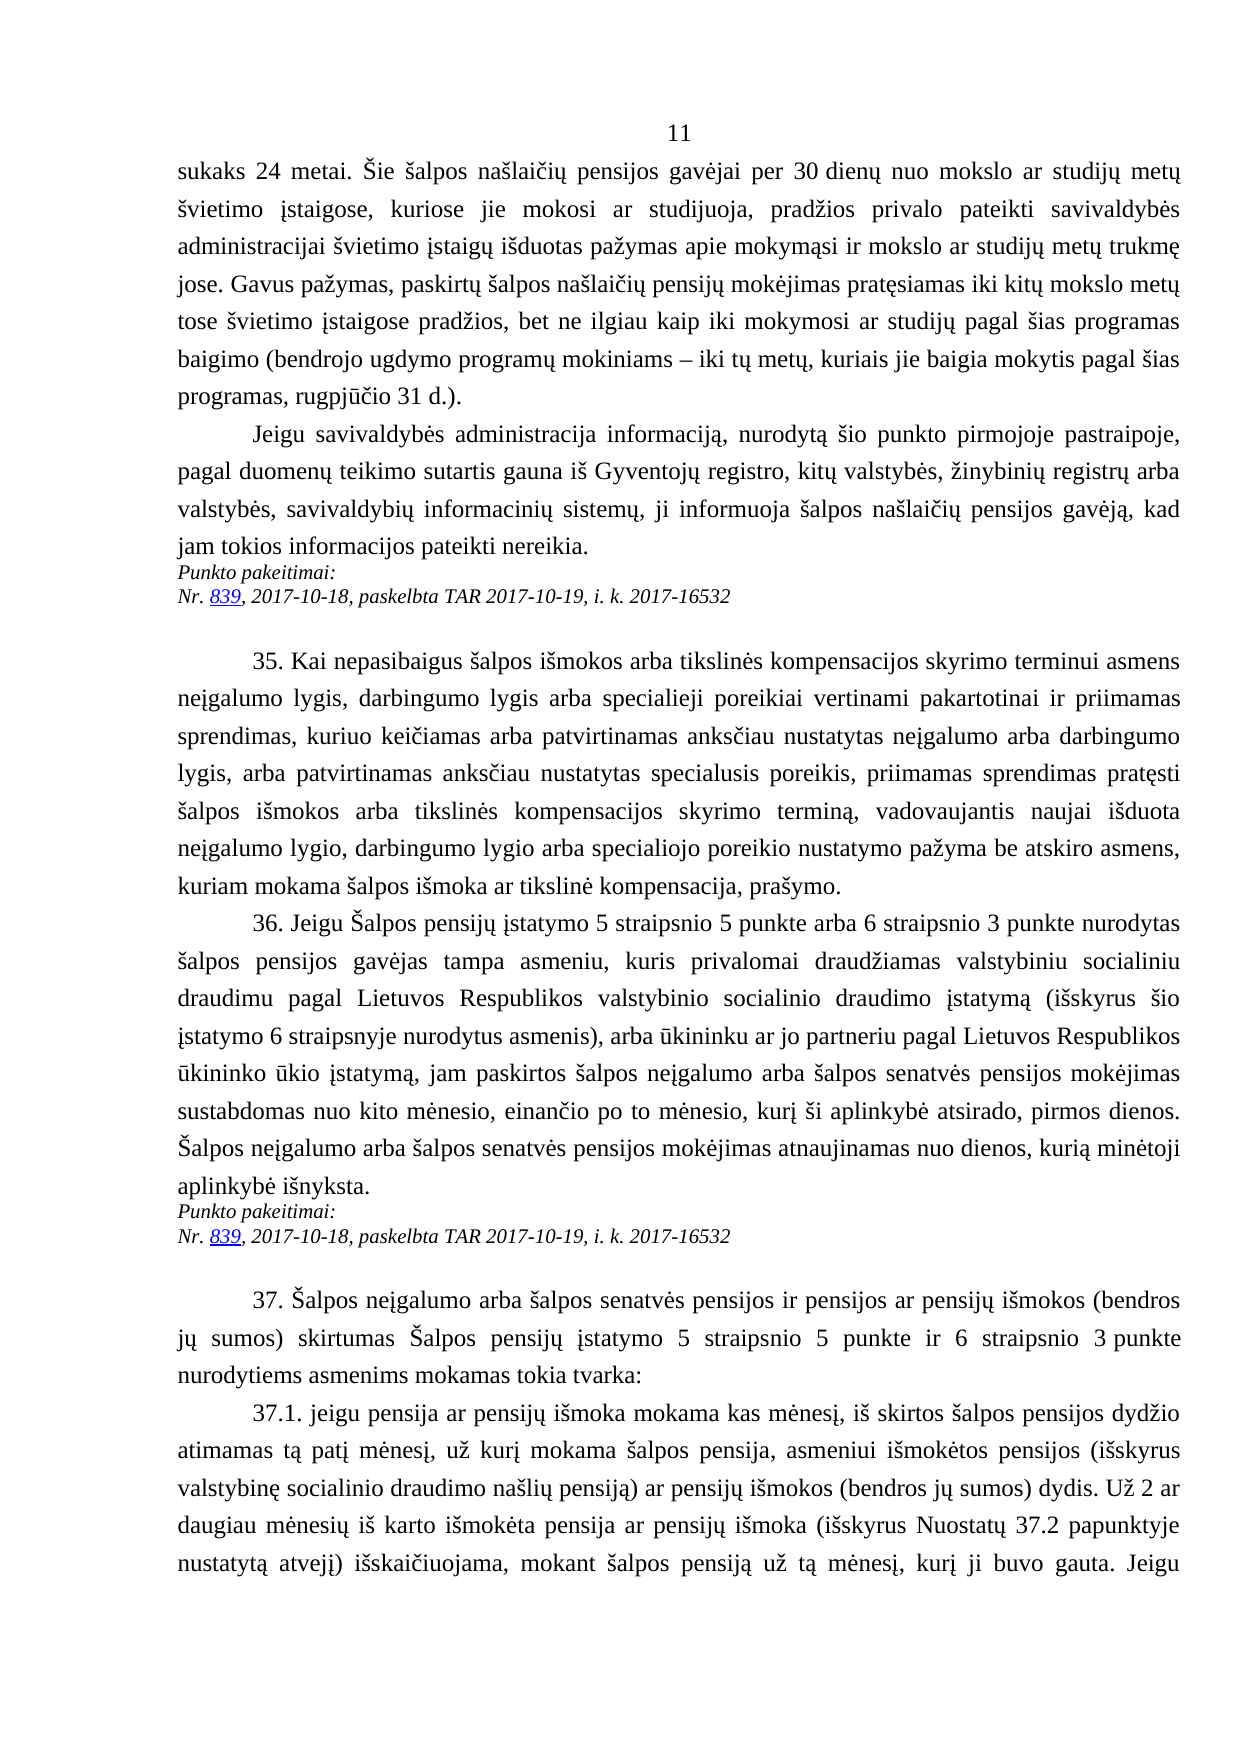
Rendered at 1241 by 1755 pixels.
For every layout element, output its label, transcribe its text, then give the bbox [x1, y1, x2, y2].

text Nr. 839, 2017-10-18, paskelbta TAR 2017-10-19, i. k. 2017-16532 [177, 1223, 1181, 1248]
text Punkto pakeitimai: [177, 1199, 1181, 1223]
text 35. Kai nepasibaigus šalpos išmokos arba tikslinės kompensacijos skyrimo terminui asmens neįgalumo lygis, darbingumo lygis arba specialieji poreikiai vertinami pakartotinai ir priimamas sprendimas, kuriuo keičiamas arba patvirtinamas anksčiau nustatytas neįgalumo arba darbingumo lygis, arba patvirtinamas anksčiau nustatytas specialusis poreikis, priimamas sprendimas pratęsti šalpos išmokos arba tikslinės kompensacijos skyrimo terminą, vadovaujantis naujai išduota neįgalumo lygio, darbingumo lygio arba specialiojo poreikio nustatymo pažyma be atskiro asmens, kuriam mokama šalpos išmoka ar tikslinė kompensacija, prašymo. [177, 637, 1181, 899]
text Jeigu savivaldybės administracija informaciją, nurodytą šio punkto pirmojoje pastraipoje, pagal duomenų teikimo sutartis gauna iš Gyventojų registro, kitų valstybės, žinybinių registrų arba valstybės, savivaldybių informacinių sistemų, ji informuoja šalpos našlaičių pensijos gavėją, kad jam tokios informacijos pateikti nereikia. [177, 410, 1181, 560]
text sukaks 24 metai. Šie šalpos našlaičių pensijos gavėjai per 30 dienų nuo mokslo ar studijų metų švietimo įstaigose, kuriose jie mokosi ar studijuoja, pradžios privalo pateikti savivaldybės administracijai švietimo įstaigų išduotas pažymas apie mokymąsi ir mokslo ar studijų metų trukmę jose. Gavus pažymas, paskirtų šalpos našlaičių pensijų mokėjimas pratęsiamas iki kitų mokslo metų tose švietimo įstaigose pradžios, bet ne ilgiau kaip iki mokymosi ar studijų pagal šias programas baigimo (bendrojo ugdymo programų mokiniams – iki tų metų, kuriais jie baigia mokytis pagal šias programas, rugpjūčio 31 d.). [177, 148, 1181, 410]
text Punkto pakeitimai: [177, 560, 1181, 584]
text 36. Jeigu Šalpos pensijų įstatymo 5 straipsnio 5 punkte arba 6 straipsnio 3 punkte nurodytas šalpos pensijos gavėjas tampa asmeniu, kuris privalomai draudžiamas valstybiniu socialiniu draudimu pagal Lietuvos Respublikos valstybinio socialinio draudimo įstatymą (išskyrus šio įstatymo 6 straipsnyje nurodytus asmenis), arba ūkininku ar jo partneriu pagal Lietuvos Respublikos ūkininko ūkio įstatymą, jam paskirtos šalpos neįgalumo arba šalpos senatvės pensijos mokėjimas sustabdomas nuo kito mėnesio, einančio po to mėnesio, kurį ši aplinkybė atsirado, pirmos dienos. Šalpos neįgalumo arba šalpos senatvės pensijos mokėjimas atnaujinamas nuo dienos, kurią minėtoji aplinkybė išnyksta. [177, 899, 1181, 1199]
text 37. Šalpos neįgalumo arba šalpos senatvės pensijos ir pensijos ar pensijų išmokos (bendros jų sumos) skirtumas Šalpos pensijų įstatymo 5 straipsnio 5 punkte ir 6 straipsnio 3 punkte nurodytiems asmenims mokamas tokia tvarka: [177, 1276, 1181, 1389]
text 37.1. jeigu pensija ar pensijų išmoka mokama kas mėnesį, iš skirtos šalpos pensijos dydžio atimamas tą patį mėnesį, už kurį mokama šalpos pensija, asmeniui išmokėtos pensijos (išskyrus valstybinę socialinio draudimo našlių pensiją) ar pensijų išmokos (bendros jų sumos) dydis. Už 2 ar daugiau mėnesių iš karto išmokėta pensija ar pensijų išmoka (išskyrus Nuostatų 37.2 papunktyje nustatytą atvejį) išskaičiuojama, mokant šalpos pensiją už tą mėnesį, kurį ji buvo gauta. Jeigu [177, 1389, 1181, 1576]
text Nr. 839, 2017-10-18, paskelbta TAR 2017-10-19, i. k. 2017-16532 [177, 584, 1181, 608]
